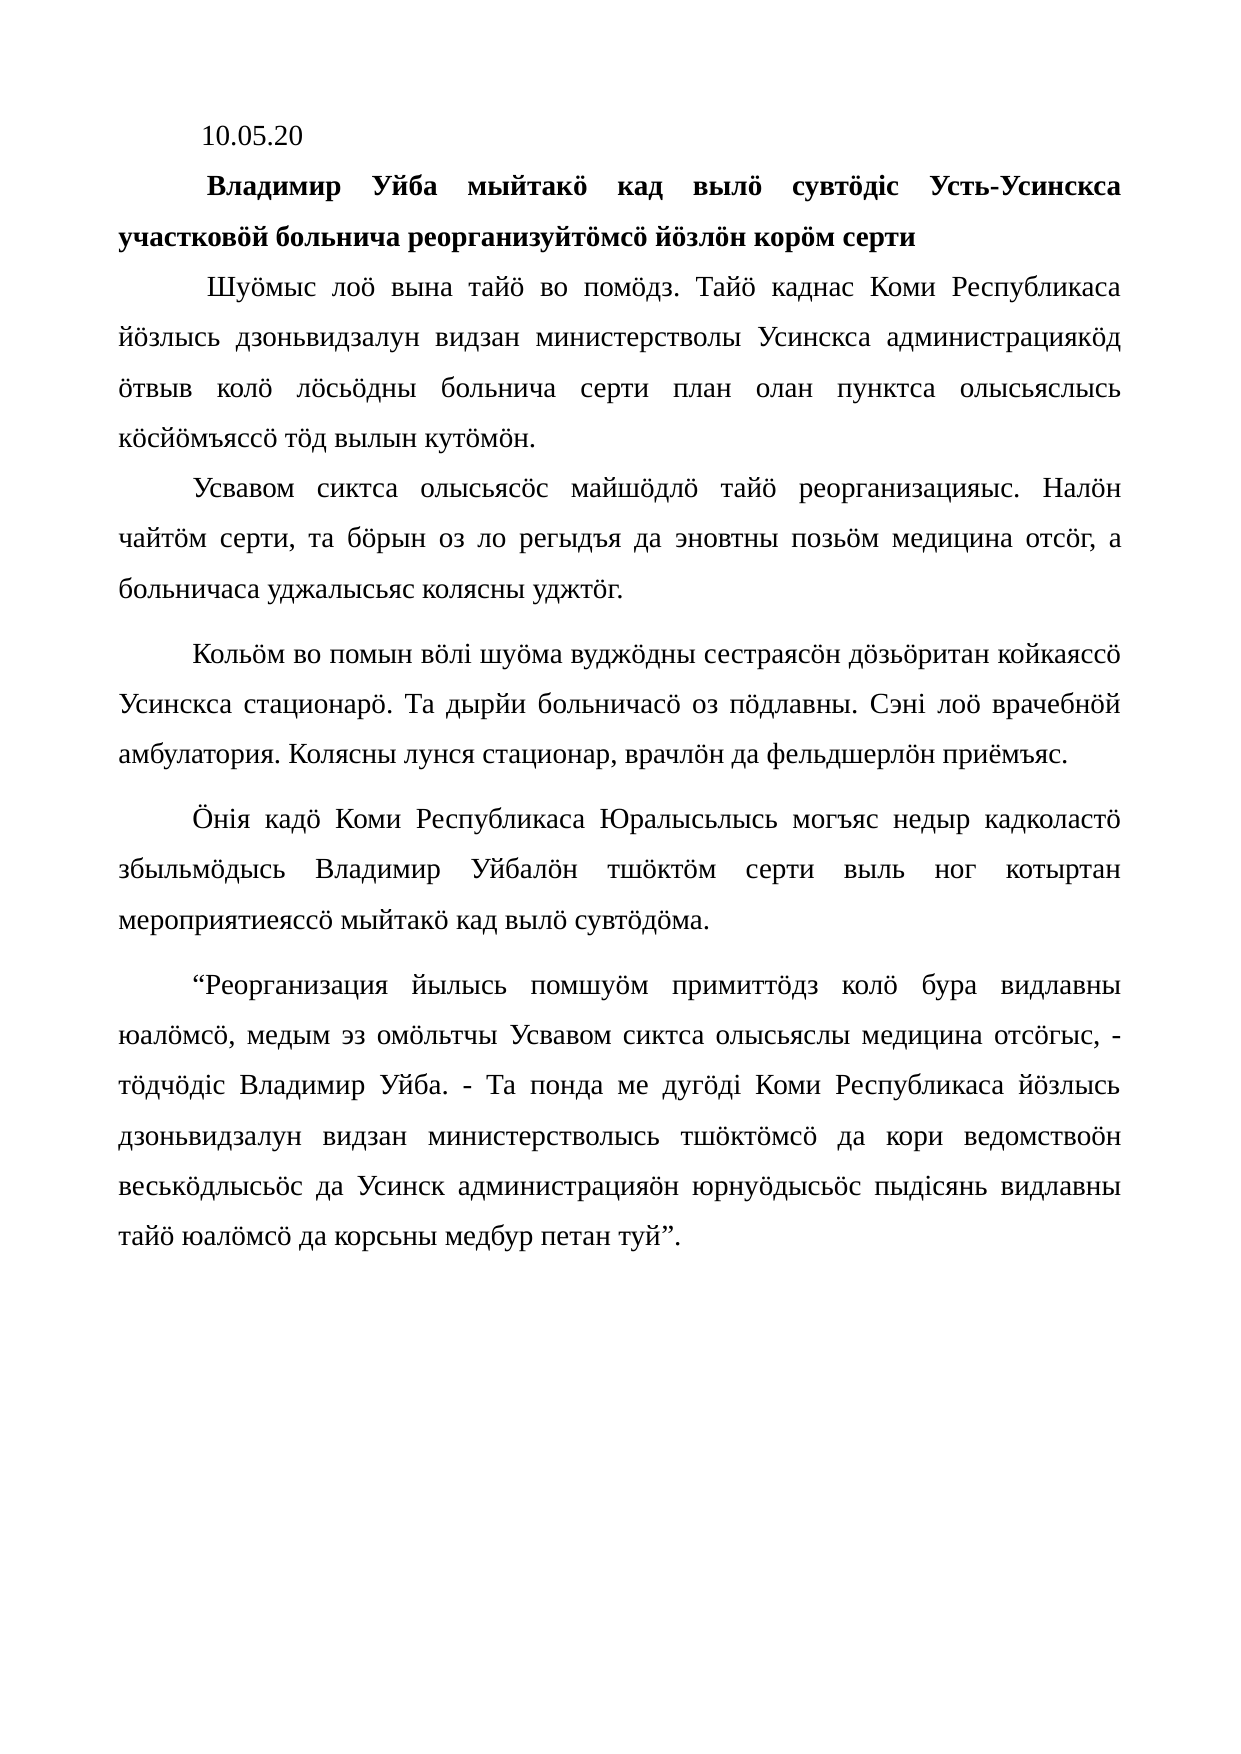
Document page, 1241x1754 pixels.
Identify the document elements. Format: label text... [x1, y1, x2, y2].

text Усвавом сиктса олысьясӧс майшӧдлӧ тайӧ реорганизацияыс. Налӧн чайтӧм серти, та бӧрын оз ло регыдъя да эновтны позьӧм медицина отсӧг, а больничаса уджалысьяс колясны уджтӧг. [118, 470, 1122, 604]
text Шуӧмыс лоӧ вына тайӧ во помӧдз. Тайӧ каднас Коми Республикаса йӧзлысь дзоньвидзалун видзан министерстволы Усинскса администрациякӧд ӧтвыв колӧ лӧсьӧдны больнича серти план олан пунктса олысьяслысь кӧсйӧмъяссӧ тӧд вылын кутӧмӧн. [118, 269, 1122, 453]
text “Реорганизация йылысь помшуӧм примиттӧдз колӧ бура видлавны юалӧмсӧ, медым эз омӧльтчы Усвавом сиктса олысьяслы медицина отсӧгыс, - тӧдчӧдіс Владимир Уйба. - Та понда ме дугӧді Коми Республикаса йӧзлысь дзоньвидзалун видзан министерстволысь тшӧктӧмсӧ да кори ведомствоӧн веськӧдлысьӧс да Усинск администрацияӧн юрнуӧдысьӧс пыдісянь видлавны тайӧ юалӧмсӧ да корсьны медбур петан туй”. [118, 967, 1122, 1252]
text Кольӧм во помын вӧлі шуӧма вуджӧдны сестраясӧн дӧзьӧритан койкаяссӧ Усинскса стационарӧ. Та дырйи больничасӧ оз пӧдлавны. Сэні лоӧ врачебнӧй амбулатория. Колясны лунся стационар, врачлӧн да фельдшерлӧн приёмъяс. [118, 636, 1122, 770]
text Ӧнія кадӧ Коми Республикаса Юралысьлысь могъяс недыр кадколастӧ збыльмӧдысь Владимир Уйбалӧн тшӧктӧм серти выль ног котыртан мероприятиеяссӧ мыйтакӧ кад вылӧ сувтӧдӧма. [118, 801, 1122, 936]
text Владимир Уйба мыйтакӧ кад вылӧ сувтӧдіс Усть-Усинскса участковӧй больнича реорганизуйтӧмсӧ йӧзлӧн корӧм серти [118, 168, 1122, 252]
text 10.05.20 [118, 118, 1122, 152]
